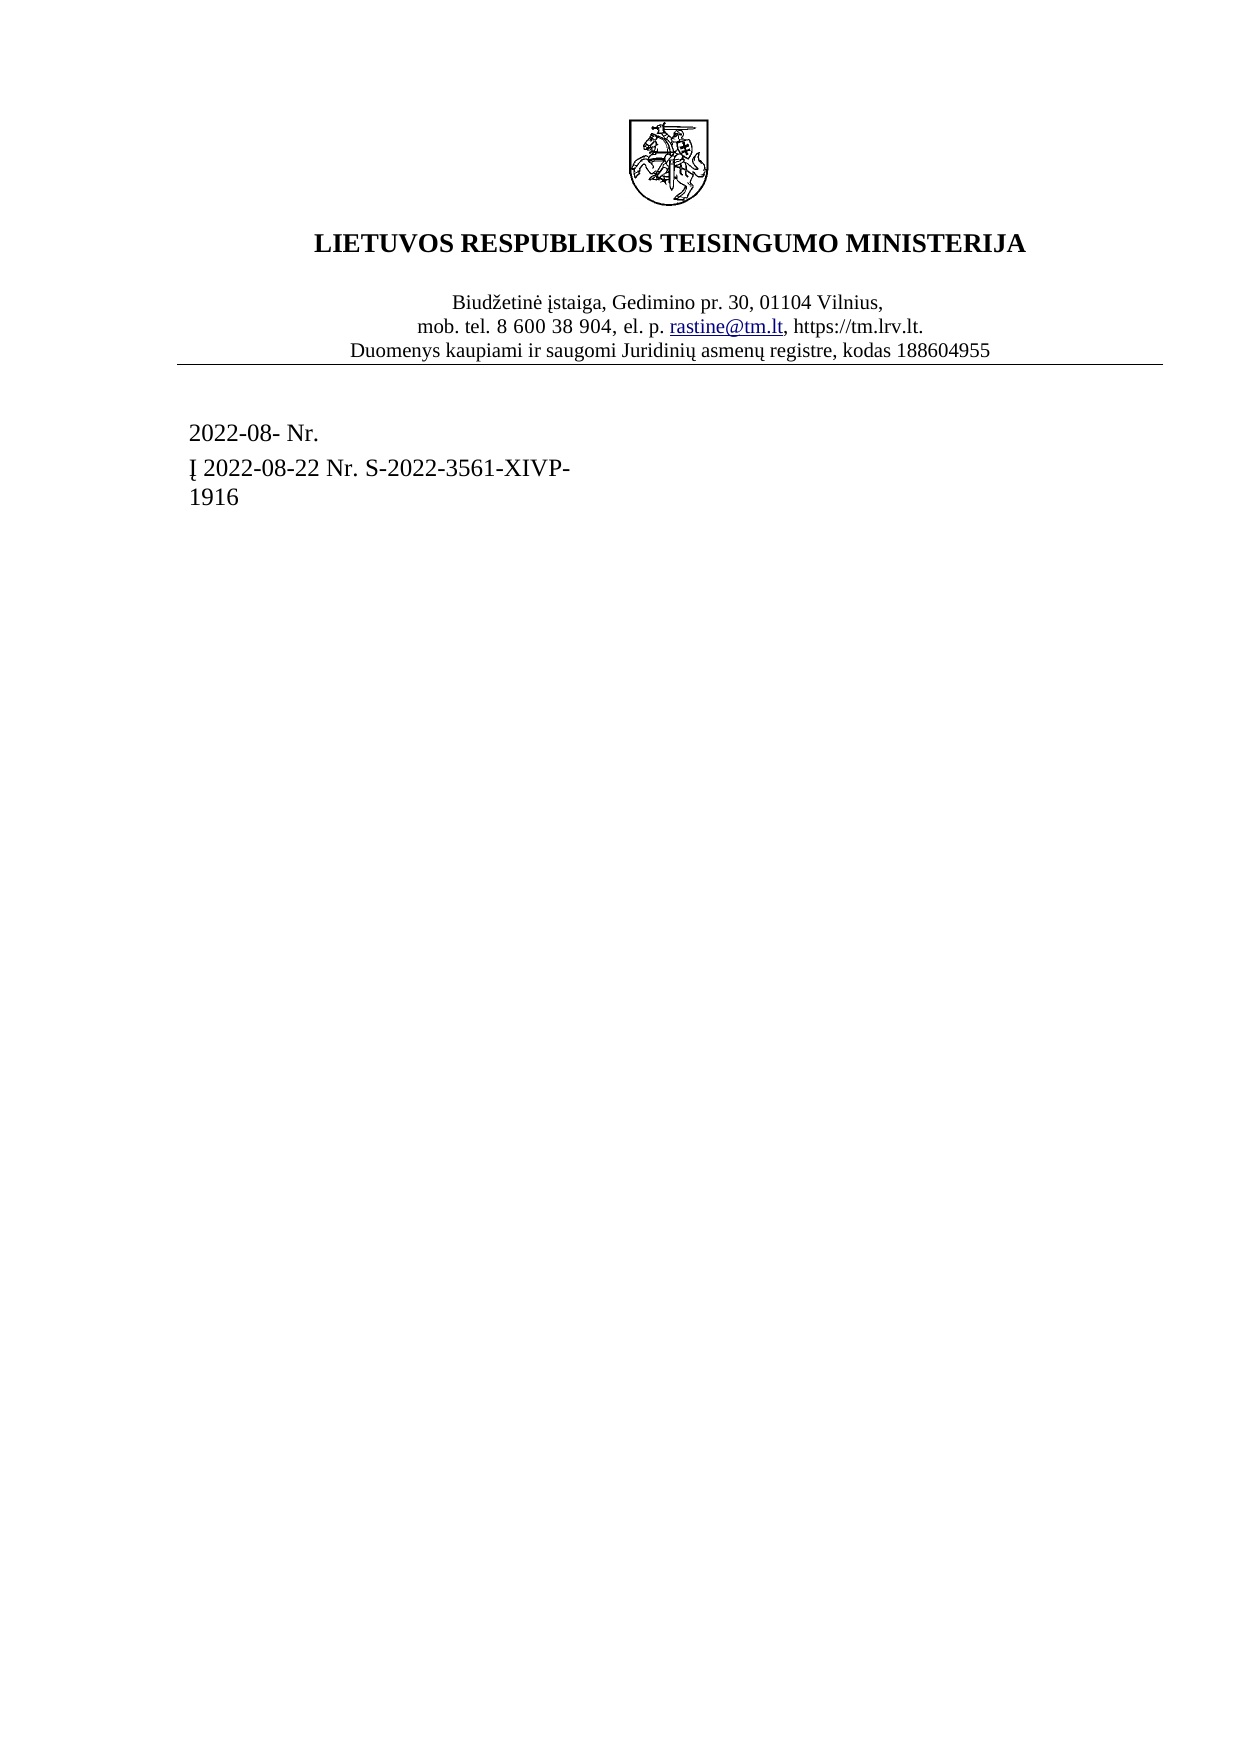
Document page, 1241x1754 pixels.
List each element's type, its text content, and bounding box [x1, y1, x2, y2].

table_cell Į 2022-08-22 Nr. S-2022-3561-XIVP-1916 [177, 453, 598, 511]
table_cell [598, 453, 603, 511]
table_header 2022-08- Nr. [177, 418, 603, 453]
